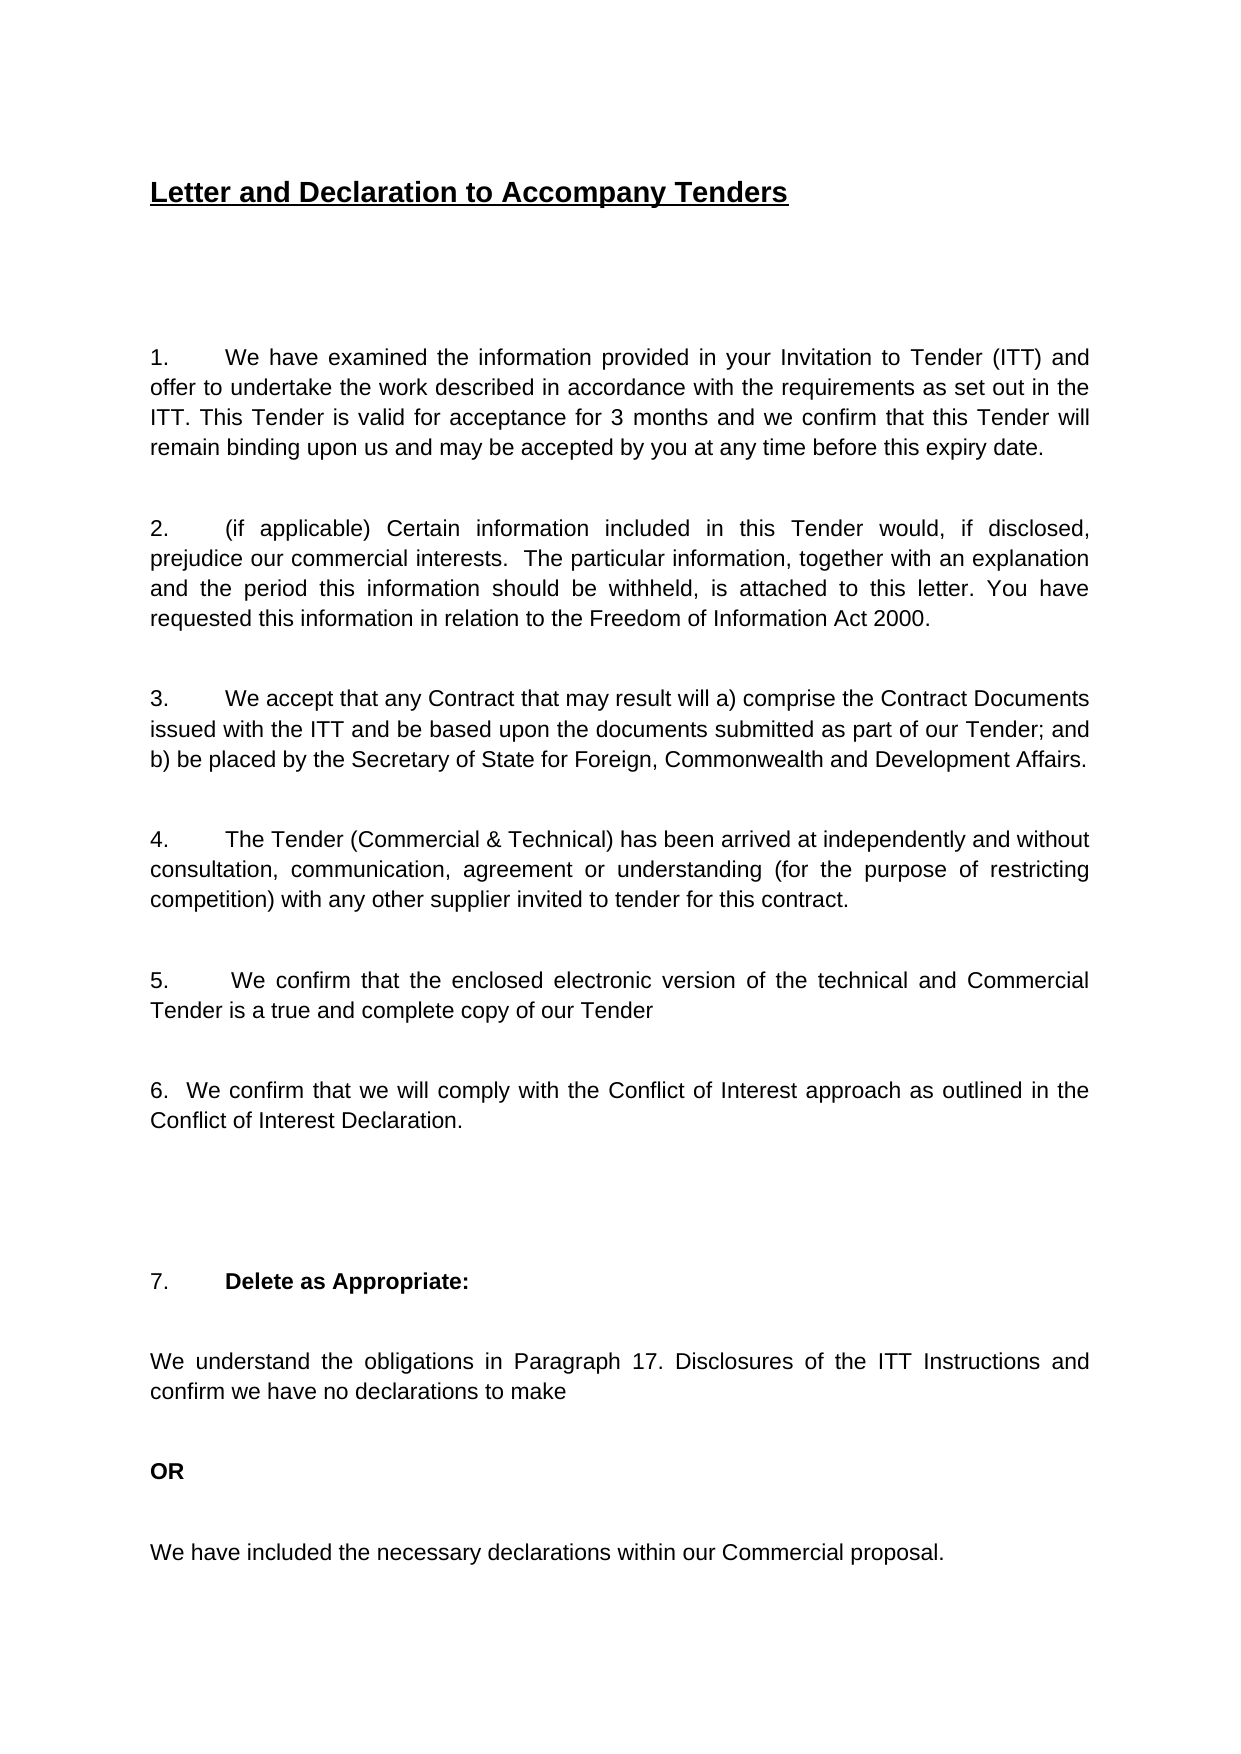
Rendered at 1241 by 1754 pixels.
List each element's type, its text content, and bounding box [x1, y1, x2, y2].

text 1. We have examined the information provided in your Invitation to Tender (ITT) and offer to undertake the work described in accordance with the requirements as set out in the ITT. This Tender is valid for acceptance for 3 months and we confirm that this Tender will remain binding upon us and may be accepted by you at any time before this expiry date. [150, 344, 1091, 461]
text OR [150, 1458, 1091, 1485]
text 7. Delete as Appropriate: [150, 1268, 1091, 1294]
text We understand the obligations in Paragraph 17. Disclosures of the ITT Instructions and confirm we have no declarations to make [150, 1348, 1091, 1404]
text 5. We confirm that the enclosed electronic version of the technical and Commercial Tender is a true and complete copy of our Tender [150, 967, 1091, 1023]
text 4. The Tender (Commercial & Technical) has been arrived at independently and without consultation, communication, agreement or understanding (for the purpose of restricting competition) with any other supplier invited to tender for this contract. [150, 826, 1091, 913]
text We have included the necessary declarations within our Commercial proposal. [150, 1538, 1091, 1565]
text Letter and Declaration to Accompany Tenders [150, 175, 1091, 208]
text 2. (if applicable) Certain information included in this Tender would, if disclosed, prejudice our commercial interests. The particular information, together with an explanation and the period this information should be withheld, is attached to this letter. You have requested this information in relation to the Freedom of Information Act 2000. [150, 514, 1091, 632]
text 6. We confirm that we will comply with the Conflict of Interest approach as outlined in the Conflict of Interest Declaration. [150, 1077, 1091, 1134]
text 3. We accept that any Contract that may result will a) comprise the Contract Documents issued with the ITT and be based upon the documents submitted as part of our Tender; and b) be placed by the Secretary of State for Foreign, Commonwealth and Development Affairs. [150, 685, 1091, 772]
